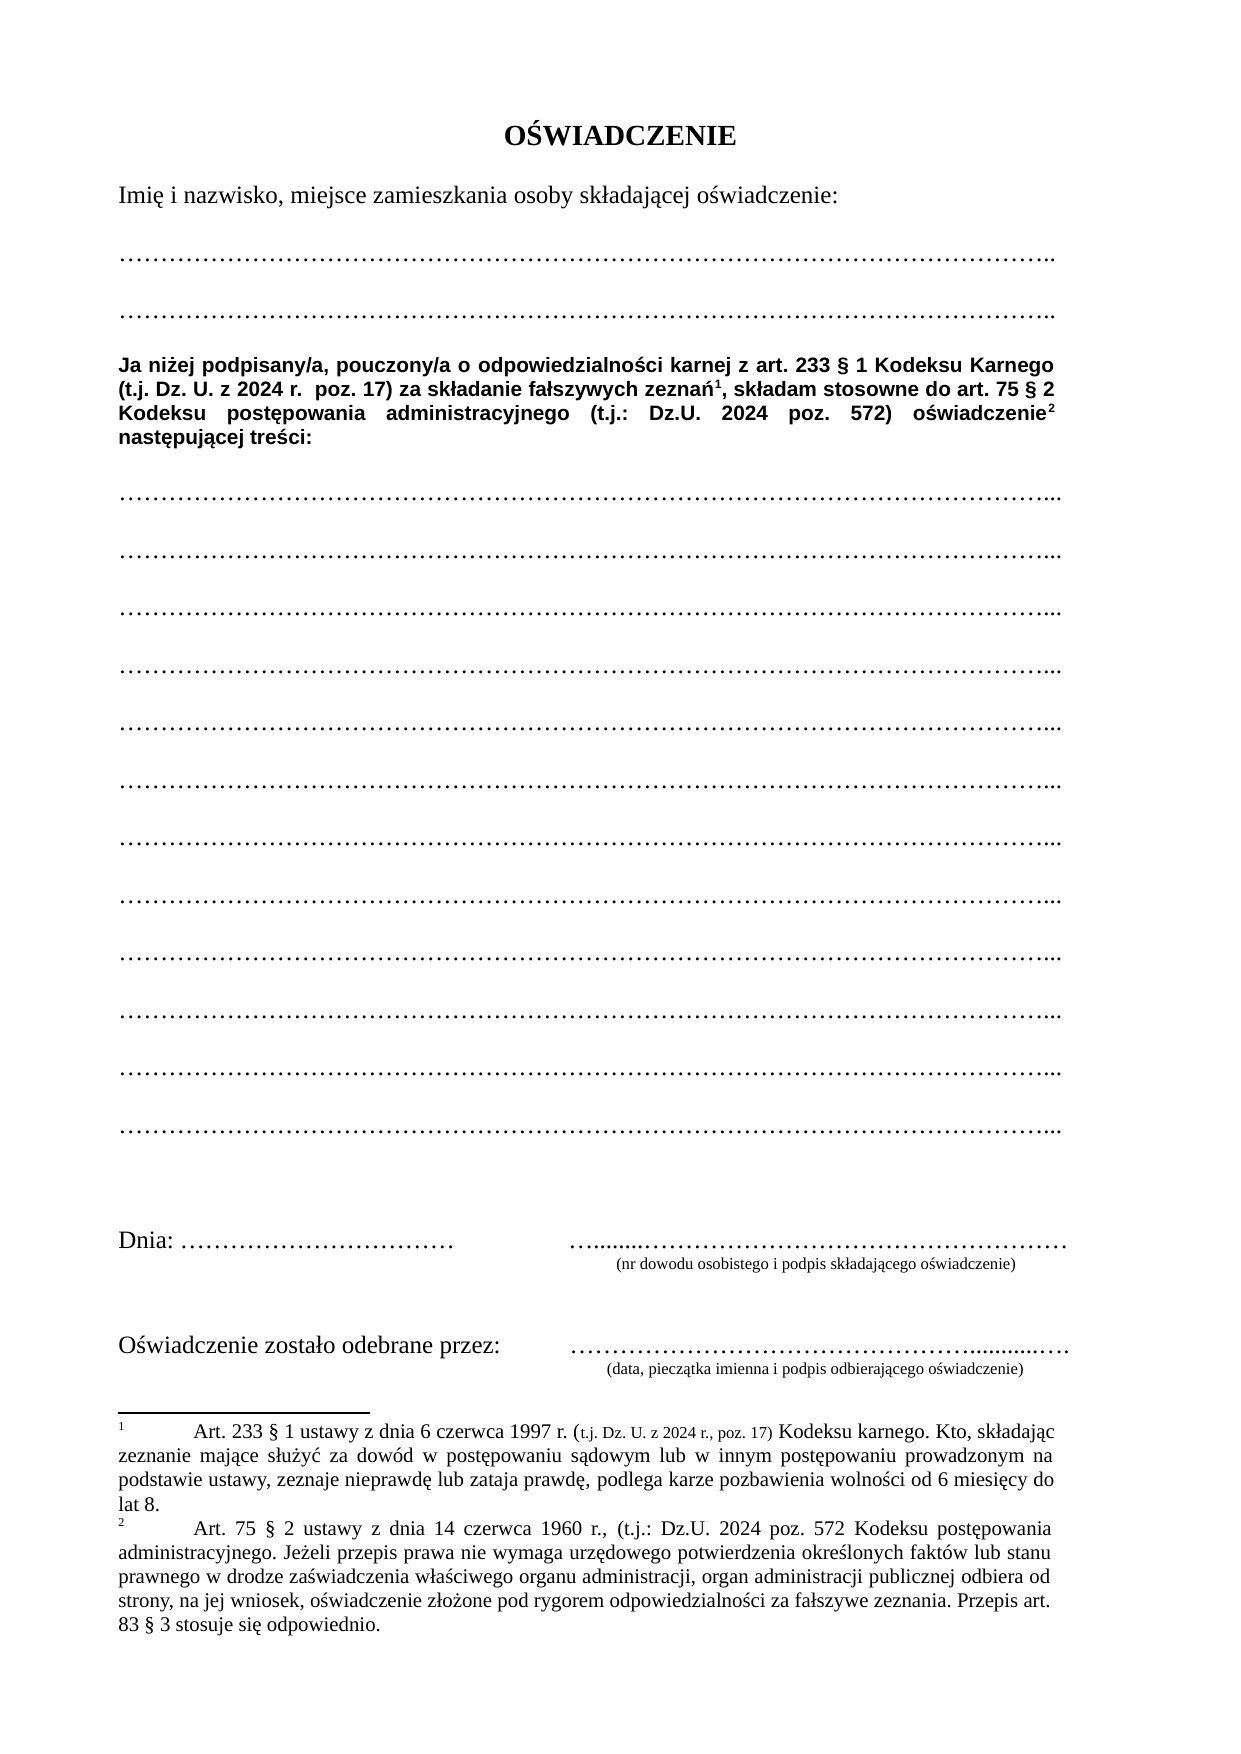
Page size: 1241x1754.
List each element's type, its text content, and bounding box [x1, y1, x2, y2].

text Art. 75 § 2 ustawy z dnia 14 czerwca 1960 r., (t.j.: Dz.U. 2024 poz. 572 Kodeksu postępowania administracyjnego. Jeżeli przepis prawa nie wymaga urzędowego potwierdzenia określonych faktów lub stanu prawnego w drodze zaświadczenia właściwego organu administracji, organ administracji publicznej odbiera od strony, na jej wniosek, oświadczenie złożone pod rygorem odpowiedzialności za fałszywe zeznania. Przepis art. 83 § 3 stosuje się odpowiednio. [118, 1516, 1052, 1636]
text …………………………………………………………………………………………………... [118, 937, 1122, 966]
text Oświadczenie zostało odebrane przez: …………………………………………...........…. [118, 1330, 1122, 1359]
text …………………………………………………………………………………………………... [118, 1052, 1122, 1081]
text …………………………………………………………………………………………………... [118, 535, 1122, 564]
text …………………………………………………………………………………………………... [118, 822, 1122, 851]
text …………………………………………………………………………………………………... [118, 650, 1122, 679]
text Art. 233 § 1 ustawy z dnia 6 czerwca 1997 r. (t.j. Dz. U. z 2024 r., poz. 17) Kodeksu karnego. Kto, składając zeznanie mające służyć za dowód w postępowaniu sądowym lub w innym postępowaniu prowadzonym na podstawie ustawy, zeznaje nieprawdę lub zataja prawdę, podlega karze pozbawienia wolności od 6 miesięcy do lat 8. [118, 1419, 1055, 1516]
text Ja niżej podpisany/a, pouczony/a o odpowiedzialności karnej z art. 233 § 1 Kodeksu Karnego (t.j. Dz. U. z 2024 r. poz. 17) za składanie fałszywych zeznań, składam stosowne do art. 75 § 2 Kodeksu postępowania administracyjnego (t.j.: Dz.U. 2024 poz. 572) oświadczenie następującej treści: [118, 353, 1055, 449]
text Imię i nazwisko, miejsce zamieszkania osoby składającej oświadczenie: [118, 180, 1122, 209]
text …………………………………………………………………………………………………... [118, 592, 1122, 621]
text …………………………………………………………………………………………………... [118, 477, 1122, 506]
text …………………………………………………………………………………………………... [118, 880, 1122, 909]
text OŚWIADCZENIE [118, 118, 1122, 152]
text …………………………………………………………………………………………………... [118, 765, 1122, 794]
text ………………………………………………………………………………………………….. [118, 238, 1122, 267]
text (data, pieczątka imienna i podpis odbierającego oświadczenie) [118, 1359, 1055, 1378]
text …………………………………………………………………………………………………... [118, 1110, 1122, 1139]
text …………………………………………………………………………………………………... [118, 995, 1122, 1024]
text ………………………………………………………………………………………………….. [118, 295, 1122, 324]
text …………………………………………………………………………………………………... [118, 707, 1122, 736]
text (nr dowodu osobistego i podpis składającego oświadczenie) [118, 1254, 1122, 1273]
text Dnia: …………………………… …........…………………………………………… [118, 1225, 1122, 1254]
